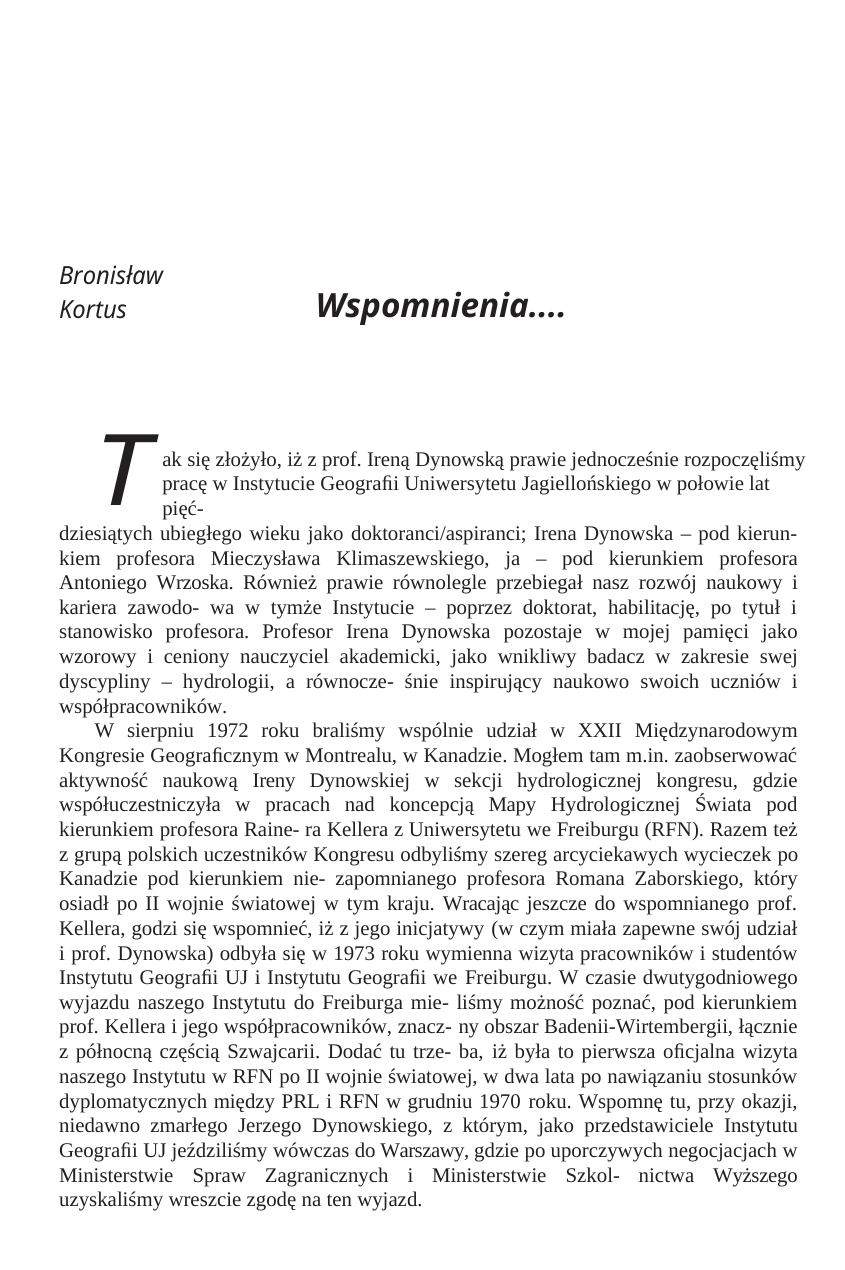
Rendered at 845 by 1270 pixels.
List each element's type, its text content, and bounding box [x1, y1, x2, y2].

text ak się złożyło, iż z prof. Ireną Dynowską prawie jednocześnie rozpoczęliśmy pracę w Instytucie Geograﬁi Uniwersytetu Jagiellońskiego w połowie lat pięć- [162, 447, 809, 520]
text W sierpniu 1972 roku braliśmy wspólnie udział w XXII Międzynarodowym Kongresie Geograﬁcznym w Montrealu, w Kanadzie. Mogłem tam m.in. zaobserwować aktywność naukową Ireny Dynowskiej w sekcji hydrologicznej kongresu, gdzie współuczestniczyła w pracach nad koncepcją Mapy Hydrologicznej Świata pod kierunkiem profesora Raine- ra Kellera z Uniwersytetu we Freiburgu (RFN). Razem też z grupą polskich uczestników Kongresu odbyliśmy szereg arcyciekawych wycieczek po Kanadzie pod kierunkiem nie- zapomnianego profesora Romana Zaborskiego, który osiadł po II wojnie światowej w tym kraju. Wracając jeszcze do wspomnianego prof. Kellera, godzi się wspomnieć, iż z jego inicjatywy (w czym miała zapewne swój udział i prof. Dynowska) odbyła się w 1973 roku wymienna wizyta pracowników i studentów Instytutu Geograﬁi UJ i Instytutu Geograﬁi we Freiburgu. W czasie dwutygodniowego wyjazdu naszego Instytutu do Freiburga mie- liśmy możność poznać, pod kierunkiem prof. Kellera i jego współpracowników, znacz- ny obszar Badenii-Wirtembergii, łącznie z północną częścią Szwajcarii. Dodać tu trze- ba, iż była to pierwsza oﬁcjalna wizyta naszego Instytutu w RFN po II wojnie światowej, w dwa lata po nawiązaniu stosunków dyplomatycznych między PRL i RFN w grudniu 1970 roku. Wspomnę tu, przy okazji, niedawno zmarłego Jerzego Dynowskiego, z którym, jako przedstawiciele Instytutu Geograﬁi UJ jeździliśmy wówczas do Warszawy, gdzie po uporczywych negocjacjach w Ministerstwie Spraw Zagranicznych i Ministerstwie Szkol- nictwa Wyższego uzyskaliśmy wreszcie zgodę na ten wyjazd. [59, 718, 798, 1211]
text dziesiątych ubiegłego wieku jako doktoranci/aspiranci; Irena Dynowska – pod kierun- kiem profesora Mieczysława Klimaszewskiego, ja – pod kierunkiem profesora Antoniego Wrzoska. Również prawie równolegle przebiegał nasz rozwój naukowy i kariera zawodo- wa w tymże Instytucie – poprzez doktorat, habilitację, po tytuł i stanowisko profesora. Profesor Irena Dynowska pozostaje w mojej pamięci jako wzorowy i ceniony nauczyciel akademicki, jako wnikliwy badacz w zakresie swej dyscypliny – hydrologii, a równocze- śnie inspirujący naukowo swoich uczniów i współpracowników. [59, 521, 798, 718]
text Bronisław Kortus [59, 258, 229, 326]
text T [94, 399, 162, 521]
text Wspomnienia.... [315, 282, 809, 328]
